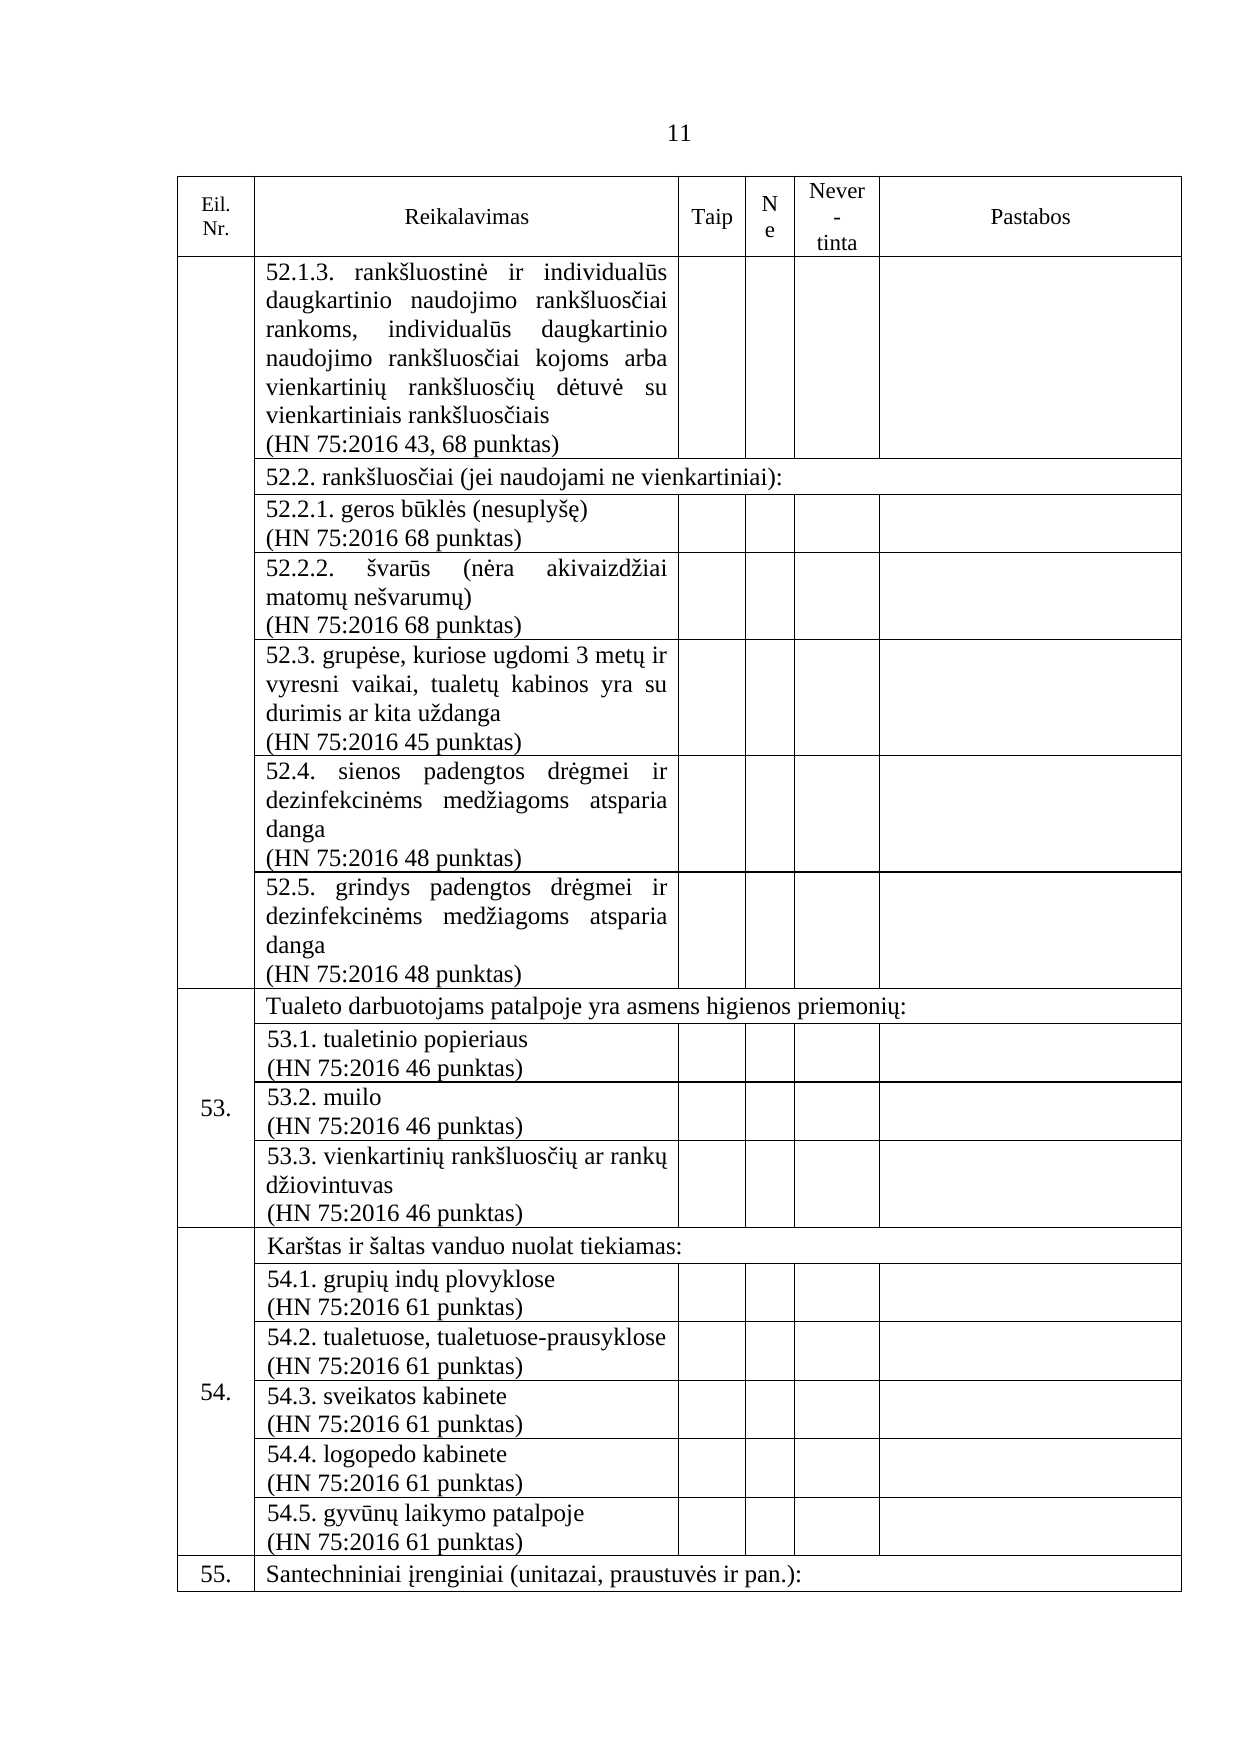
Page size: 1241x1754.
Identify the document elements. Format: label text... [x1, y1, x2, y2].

table_cell [795, 756, 879, 871]
table_cell [795, 640, 879, 755]
table_cell [880, 257, 1181, 458]
table_cell [795, 495, 879, 552]
table_cell [795, 1439, 879, 1497]
table_cell [679, 756, 745, 871]
table_cell [880, 553, 1181, 639]
table_cell [746, 1083, 794, 1140]
table_cell [795, 257, 879, 458]
table_cell [795, 1264, 879, 1321]
table_cell 52.2.2. švarūs (nėra akivaizdžiai matomų nešvarumų) (HN 75:2016 68 punktas) [255, 553, 678, 639]
table_cell [679, 640, 745, 755]
table_cell 54. [178, 1228, 254, 1555]
table_cell Tualeto darbuotojams patalpoje yra asmens higienos priemonių: [255, 989, 1181, 1023]
table_cell 52.3. grupėse, kuriose ugdomi 3 metų ir vyresni vaikai, tualetų kabinos yra su durimis ar kita uždanga (HN 75:2016 45 punktas) [255, 640, 678, 755]
table_cell [795, 1083, 879, 1140]
table_cell [746, 1264, 794, 1321]
table_cell [679, 1381, 745, 1438]
table_cell [880, 1083, 1181, 1140]
table_cell [746, 1381, 794, 1438]
table_cell 52.4. sienos padengtos drėgmei ir dezinfekcinėms medžiagoms atsparia danga (HN 75:2016 48 punktas) [255, 756, 678, 871]
table_cell Karštas ir šaltas vanduo nuolat tiekiamas: [255, 1228, 1181, 1263]
table_cell [746, 873, 794, 987]
table_cell [679, 495, 745, 552]
table_cell [795, 873, 879, 987]
table_cell [746, 1439, 794, 1497]
table_cell 55. [178, 1556, 254, 1591]
table_cell [795, 1141, 879, 1227]
table_header Pastabos [880, 177, 1181, 256]
table_cell [880, 495, 1181, 552]
table_cell [178, 257, 254, 987]
table_cell [795, 1498, 879, 1555]
table_cell [746, 495, 794, 552]
table_cell [679, 257, 745, 458]
table_cell 52.1.3. rankšluostinė ir individualūs daugkartinio naudojimo rankšluosčiai rankoms, individualūs daugkartinio naudojimo rankšluosčiai kojoms arba vienkartinių rankšluosčių dėtuvė su vienkartiniais rankšluosčiais (HN 75:2016 43, 68 punktas) [255, 257, 678, 458]
table_cell [795, 553, 879, 639]
table_cell [679, 1439, 745, 1497]
table_header Eil. Nr. [178, 177, 254, 256]
table_cell 52.2. rankšluosčiai (jei naudojami ne vienkartiniai): [255, 459, 1181, 493]
table_cell [880, 1381, 1181, 1438]
table_header Never- tinta [795, 177, 879, 256]
table_cell [746, 640, 794, 755]
table_cell [880, 640, 1181, 755]
table_cell 53.1. tualetinio popieriaus (HN 75:2016 46 punktas) [255, 1024, 678, 1081]
table_header Ne [746, 177, 794, 256]
table_cell 54.1. grupių indų plovyklose (HN 75:2016 61 punktas) [255, 1264, 678, 1321]
table_cell [746, 1024, 794, 1081]
table_cell 54.2. tualetuose, tualetuose-prausyklose (HN 75:2016 61 punktas) [255, 1322, 678, 1380]
table_cell [679, 1141, 745, 1227]
table_cell 54.5. gyvūnų laikymo patalpoje (HN 75:2016 61 punktas) [255, 1498, 678, 1555]
table_header Taip [679, 177, 745, 256]
table_cell 53. [178, 989, 254, 1227]
table_cell [880, 756, 1181, 871]
table_header Reikalavimas [255, 177, 678, 256]
table_cell [679, 1264, 745, 1321]
table_cell [880, 1322, 1181, 1380]
table_cell [679, 1083, 745, 1140]
table_cell [880, 873, 1181, 987]
table_cell [795, 1024, 879, 1081]
table_cell [679, 873, 745, 987]
table_cell [880, 1439, 1181, 1497]
table_cell [746, 756, 794, 871]
table_cell [880, 1024, 1181, 1081]
table_cell 53.2. muilo (HN 75:2016 46 punktas) [255, 1083, 678, 1140]
table_cell [679, 553, 745, 639]
table_cell [880, 1141, 1181, 1227]
table_cell [746, 257, 794, 458]
table_cell [679, 1024, 745, 1081]
table_cell [795, 1381, 879, 1438]
table_cell [880, 1264, 1181, 1321]
table_cell [746, 1498, 794, 1555]
table_cell [679, 1322, 745, 1380]
table_cell [746, 1141, 794, 1227]
table_cell Santechniniai įrenginiai (unitazai, praustuvės ir pan.): [255, 1556, 1181, 1591]
table_cell 54.3. sveikatos kabinete (HN 75:2016 61 punktas) [255, 1381, 678, 1438]
table_cell 52.2.1. geros būklės (nesuplyšę) (HN 75:2016 68 punktas) [255, 495, 678, 552]
table_cell [746, 1322, 794, 1380]
table_cell 53.3. vienkartinių rankšluosčių ar rankų džiovintuvas (HN 75:2016 46 punktas) [255, 1141, 678, 1227]
table_cell 52.5. grindys padengtos drėgmei ir dezinfekcinėms medžiagoms atsparia danga (HN 75:2016 48 punktas) [255, 873, 678, 987]
table_cell [679, 1498, 745, 1555]
table_cell [795, 1322, 879, 1380]
table_cell [746, 553, 794, 639]
table_cell [880, 1498, 1181, 1555]
table_cell 54.4. logopedo kabinete (HN 75:2016 61 punktas) [255, 1439, 678, 1497]
